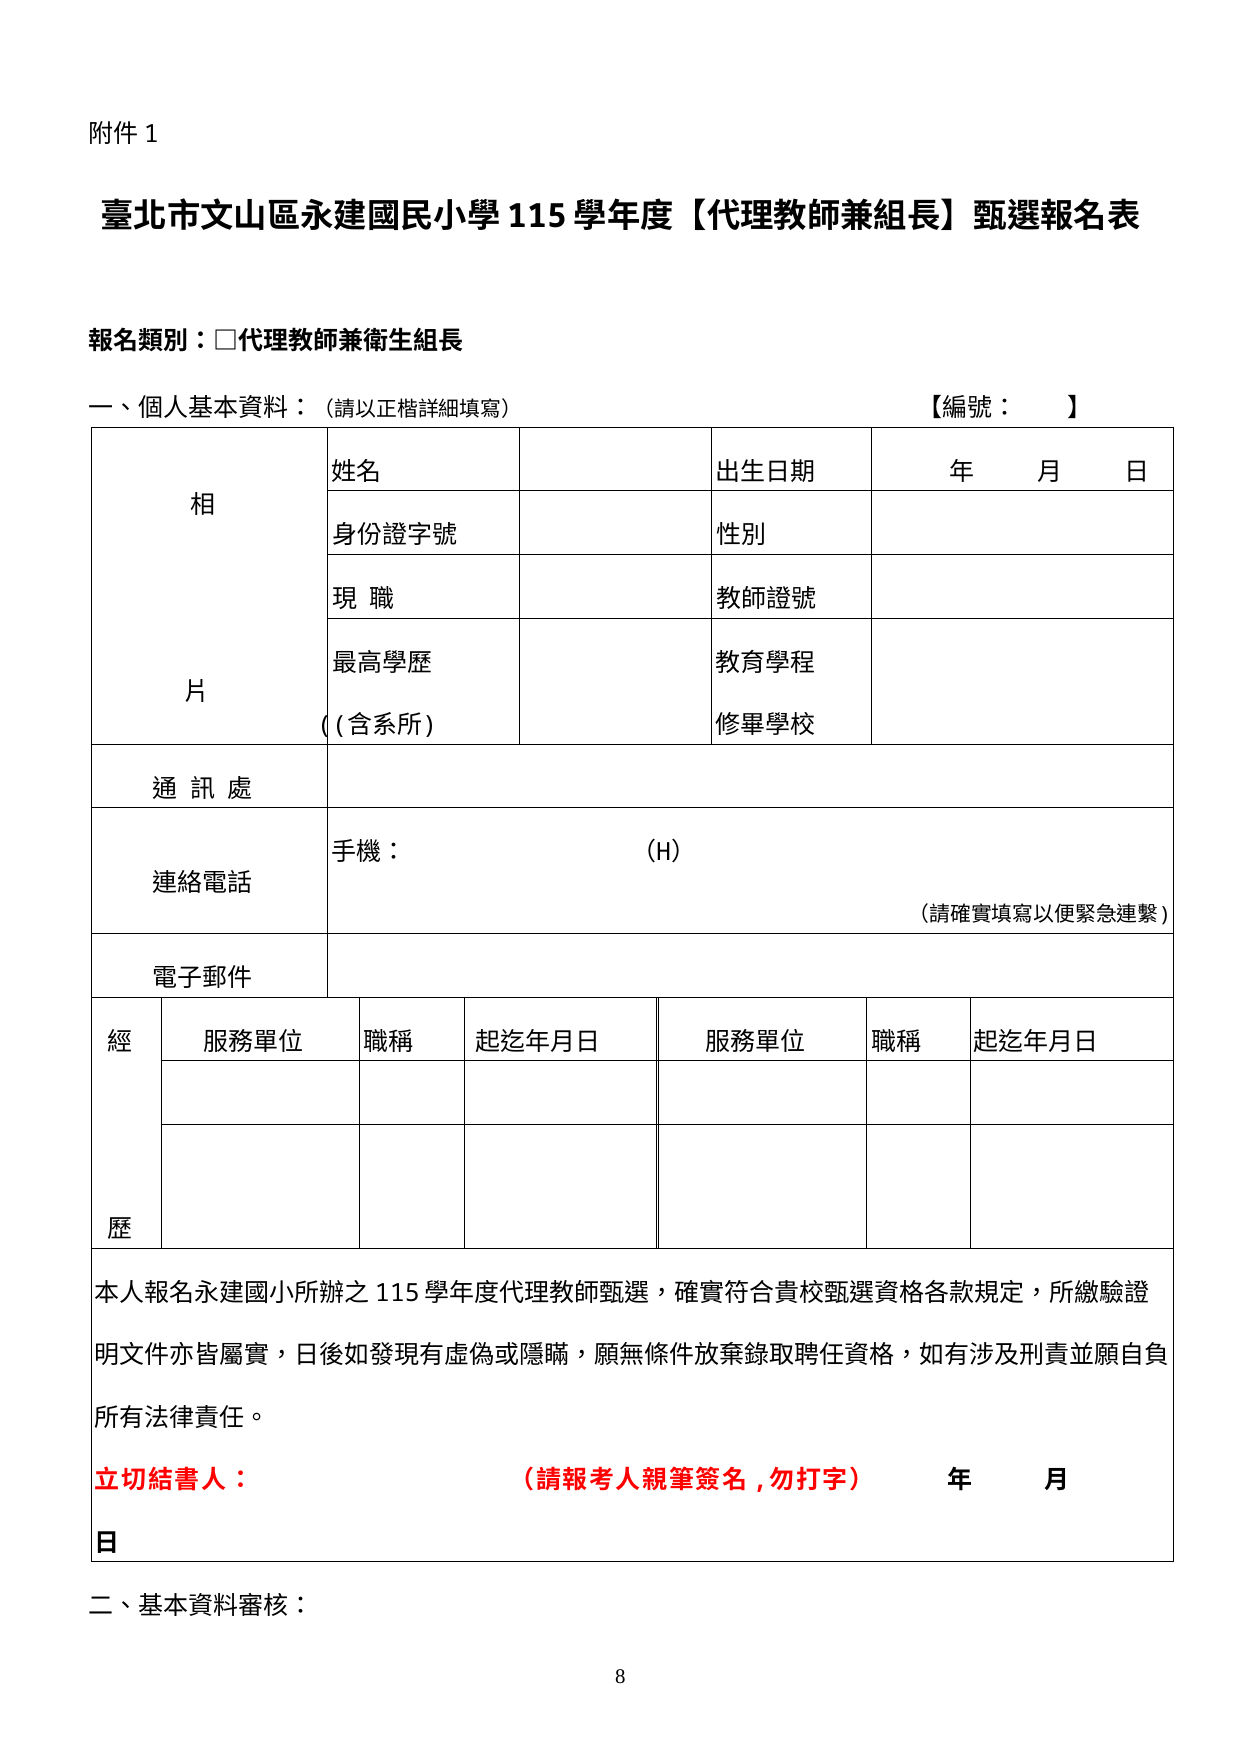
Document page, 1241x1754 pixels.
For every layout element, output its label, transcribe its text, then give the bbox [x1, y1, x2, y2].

table_cell [465, 1061, 656, 1124]
table_cell [360, 1125, 464, 1248]
table_cell [520, 619, 711, 743]
table_cell [520, 555, 711, 617]
table_cell 手機： （H） （請確實填寫以便緊急連繫) [328, 808, 1173, 933]
table_cell 現 職 [328, 555, 519, 617]
text 一、個人基本資料：（請以正楷詳細填寫） 【編號： 】 [89, 364, 1152, 427]
table_cell [659, 1125, 866, 1248]
table_cell 起迄年月日 [971, 998, 1173, 1060]
table_cell 職稱 [867, 998, 970, 1060]
text 報名類別：□代理教師兼衛生組長 [89, 297, 1152, 359]
table_header 年 月 日 [872, 428, 1173, 490]
table_cell [872, 555, 1173, 617]
table_header 出生日期 [712, 428, 871, 490]
table_header [520, 428, 711, 490]
table_cell 最高學歷 ((含系所) [328, 619, 519, 743]
table_cell 服務單位 [162, 998, 359, 1060]
table_header 姓名 [328, 428, 519, 490]
table_cell [867, 1125, 970, 1248]
table_cell [162, 1125, 359, 1248]
table_cell [360, 1061, 464, 1124]
table_cell 性別 [712, 491, 871, 554]
table_cell 教育學程 修畢學校 [712, 619, 871, 743]
table_cell 教師證號 [712, 555, 871, 617]
table_cell [872, 491, 1173, 554]
table_cell [328, 934, 1173, 997]
table_cell [971, 1061, 1173, 1124]
table_cell [659, 1061, 866, 1124]
table_cell [162, 1061, 359, 1124]
table_cell [520, 491, 711, 554]
table_cell [872, 619, 1173, 743]
text 臺北市文山區永建國民小學115學年度【代理教師兼組長】甄選報名表 [89, 172, 1152, 234]
table_cell [328, 745, 1173, 807]
table_cell 連絡電話 [92, 808, 327, 933]
table_cell 電子郵件 [92, 934, 327, 997]
text 附件1 [89, 90, 1152, 153]
table_cell [971, 1125, 1173, 1248]
table_header 相 片 [92, 428, 327, 743]
table_cell [465, 1125, 656, 1248]
table_cell 經 歷 [92, 998, 161, 1248]
table_cell 起迄年月日 [465, 998, 656, 1060]
table_cell 服務單位 [659, 998, 866, 1060]
table_cell 身份證字號 [328, 491, 519, 554]
text 二、基本資料審核： [89, 1562, 1152, 1625]
table_cell 通 訊 處 [92, 745, 327, 807]
table_cell [867, 1061, 970, 1124]
table_cell 職稱 [360, 998, 464, 1060]
table_cell 本人報名永建國小所辦之115學年度代理教師甄選，確實符合貴校甄選資格各款規定，所繳驗證明文件亦皆屬實，日後如發現有虛偽或隱瞞，願無條件放棄錄取聘任資格，如有涉及刑責並願自負所有法律責任。 立切結書人： （請報考人親筆簽名,勿打字） 年 月 日 [92, 1249, 1173, 1561]
